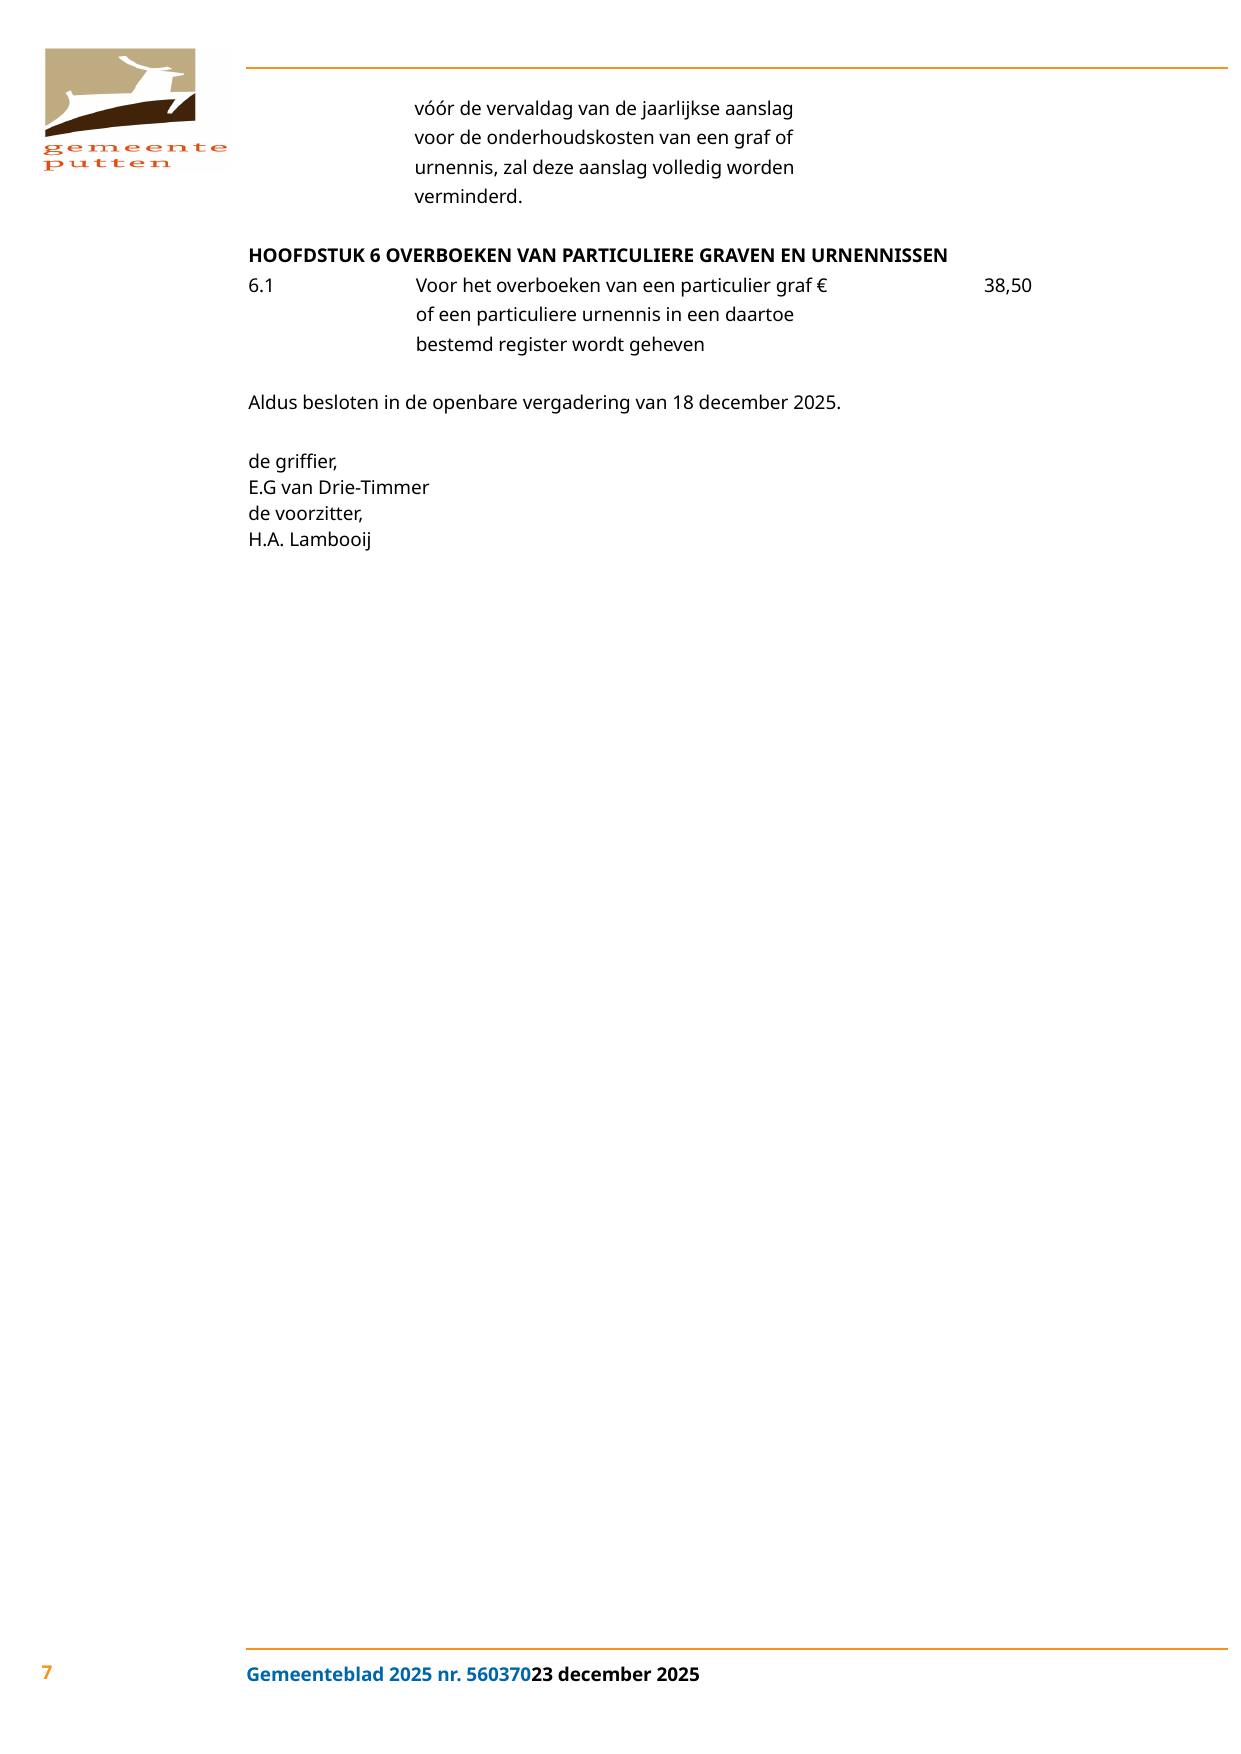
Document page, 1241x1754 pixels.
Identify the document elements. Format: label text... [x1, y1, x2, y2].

table_header Voor het overboeken van een particulier graf of een particuliere urnennis in een daartoe bestemd register wordt geheven [416, 272, 816, 357]
picture [41, 47, 231, 172]
table_header 38,50 [984, 272, 1152, 357]
table_cell vóór de vervaldag van de jaarlijkse aanslag voor de onderhoudskosten van een graf of urnennis, zal deze aanslag volledig worden verminderd. [414, 95, 819, 209]
text de voorzitter, [248, 500, 1152, 526]
table_cell [819, 95, 985, 209]
table_header 6.1 [248, 272, 416, 357]
text de griffier, [248, 449, 1152, 474]
table_header € [816, 272, 984, 357]
text Aldus besloten in de openbare vergadering van 18 december 2025. [248, 389, 1152, 415]
table_cell [248, 95, 414, 209]
text E.G van Drie-Timmer [248, 474, 1152, 500]
table_cell [985, 95, 1152, 209]
text H.A. Lambooij [248, 526, 1152, 552]
text HOOFDSTUK 6 OVERBOEKEN VAN PARTICULIERE GRAVEN EN URNENNISSEN [248, 242, 1152, 268]
